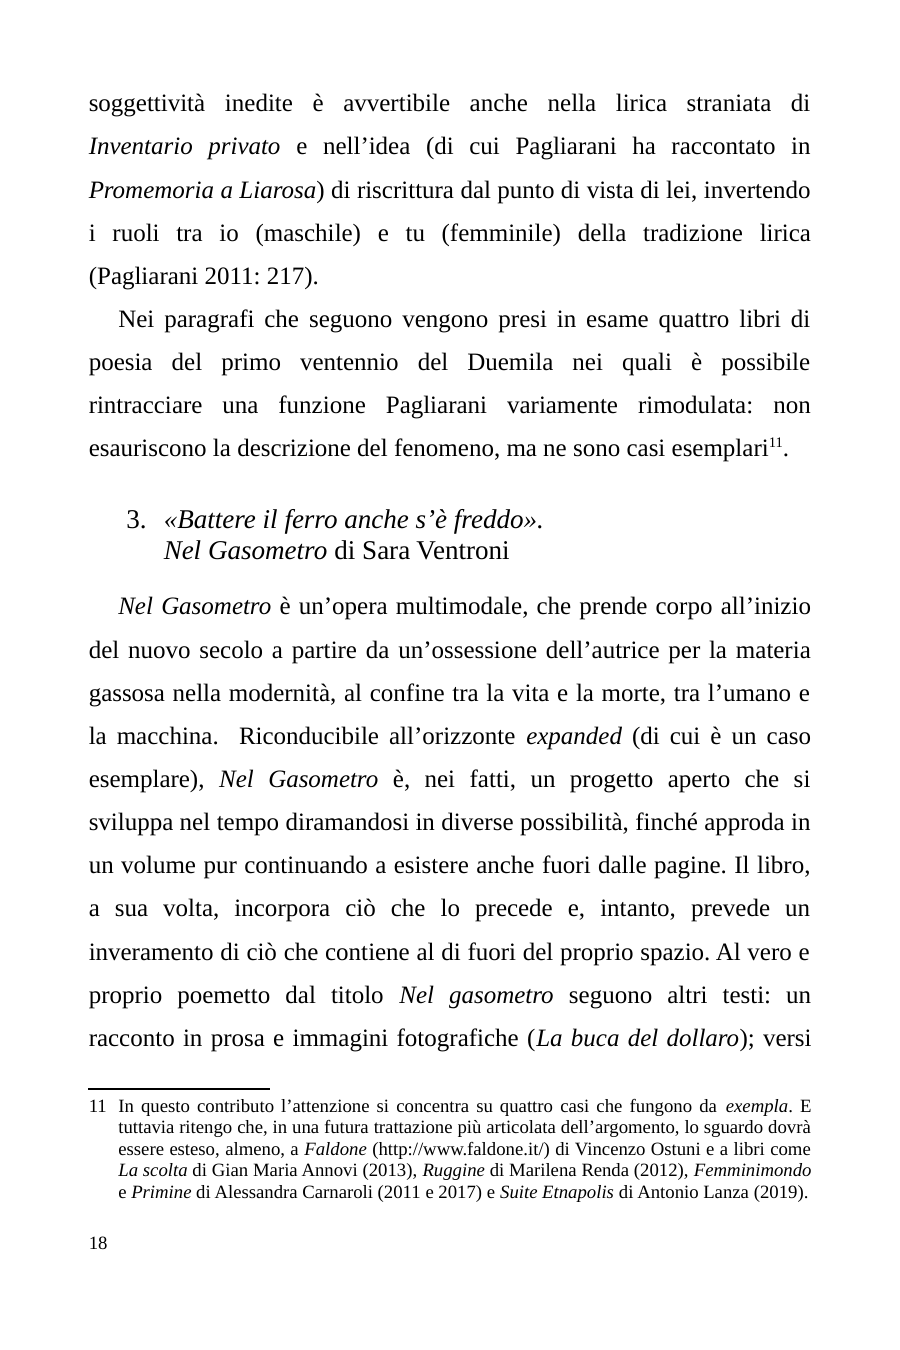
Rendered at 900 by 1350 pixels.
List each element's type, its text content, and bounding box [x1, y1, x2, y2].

text Nei paragrafi che seguono vengono presi in esame quattro libri di poesia del primo ventennio del Duemila nei quali è possibile rintracciare una funzione Pagliarani variamente rimodulata: non esauriscono la descrizione del fenomeno, ma ne sono casi esemplari. [88, 304, 811, 462]
list «Battere il ferro anche s’è freddo». Nel Gasometro di Sara Ventroni [126, 503, 811, 565]
text soggettività inedite è avvertibile anche nella lirica straniata di Inventario privato e nell’idea (di cui Pagliarani ha raccontato in Promemoria a Liarosa) di riscrittura dal punto di vista di lei, invertendo i ruoli tra io (maschile) e tu (femminile) della tradizione lirica (Pagliarani 2011: 217). [88, 88, 811, 290]
text In questo contributo l’attenzione si concentra su quattro casi che fungono da exempla. E tuttavia ritengo che, in una futura trattazione più articolata dell’argomento, lo sguardo dovrà essere esteso, almeno, a Faldone (http://www.faldone.it/) di Vincenzo Ostuni e a libri come La scolta di Gian Maria Annovi (2013), Ruggine di Marilena Renda (2012), Femminimondo e Primine di Alessandra Carnaroli (2011 e 2017) e Suite Etnapolis di Antonio Lanza (2019). [88, 1095, 811, 1202]
text Nel Gasometro è un’opera multimodale, che prende corpo all’inizio del nuovo secolo a partire da un’ossessione dell’autrice per la materia gassosa nella modernità, al confine tra la vita e la morte, tra l’umano e la macchina. Riconducibile all’orizzonte expanded (di cui è un caso esemplare), Nel Gasometro è, nei fatti, un progetto aperto che si sviluppa nel tempo diramandosi in diverse possibilità, finché approda in un volume pur continuando a esistere anche fuori dalle pagine. Il libro, a sua volta, incorpora ciò che lo precede e, intanto, prevede un inveramento di ciò che contiene al di fuori del proprio spazio. Al vero e proprio poemetto dal titolo Nel gasometro seguono altri testi: un racconto in prosa e immagini fotografiche (La buca del dollaro); versi [88, 592, 811, 1052]
